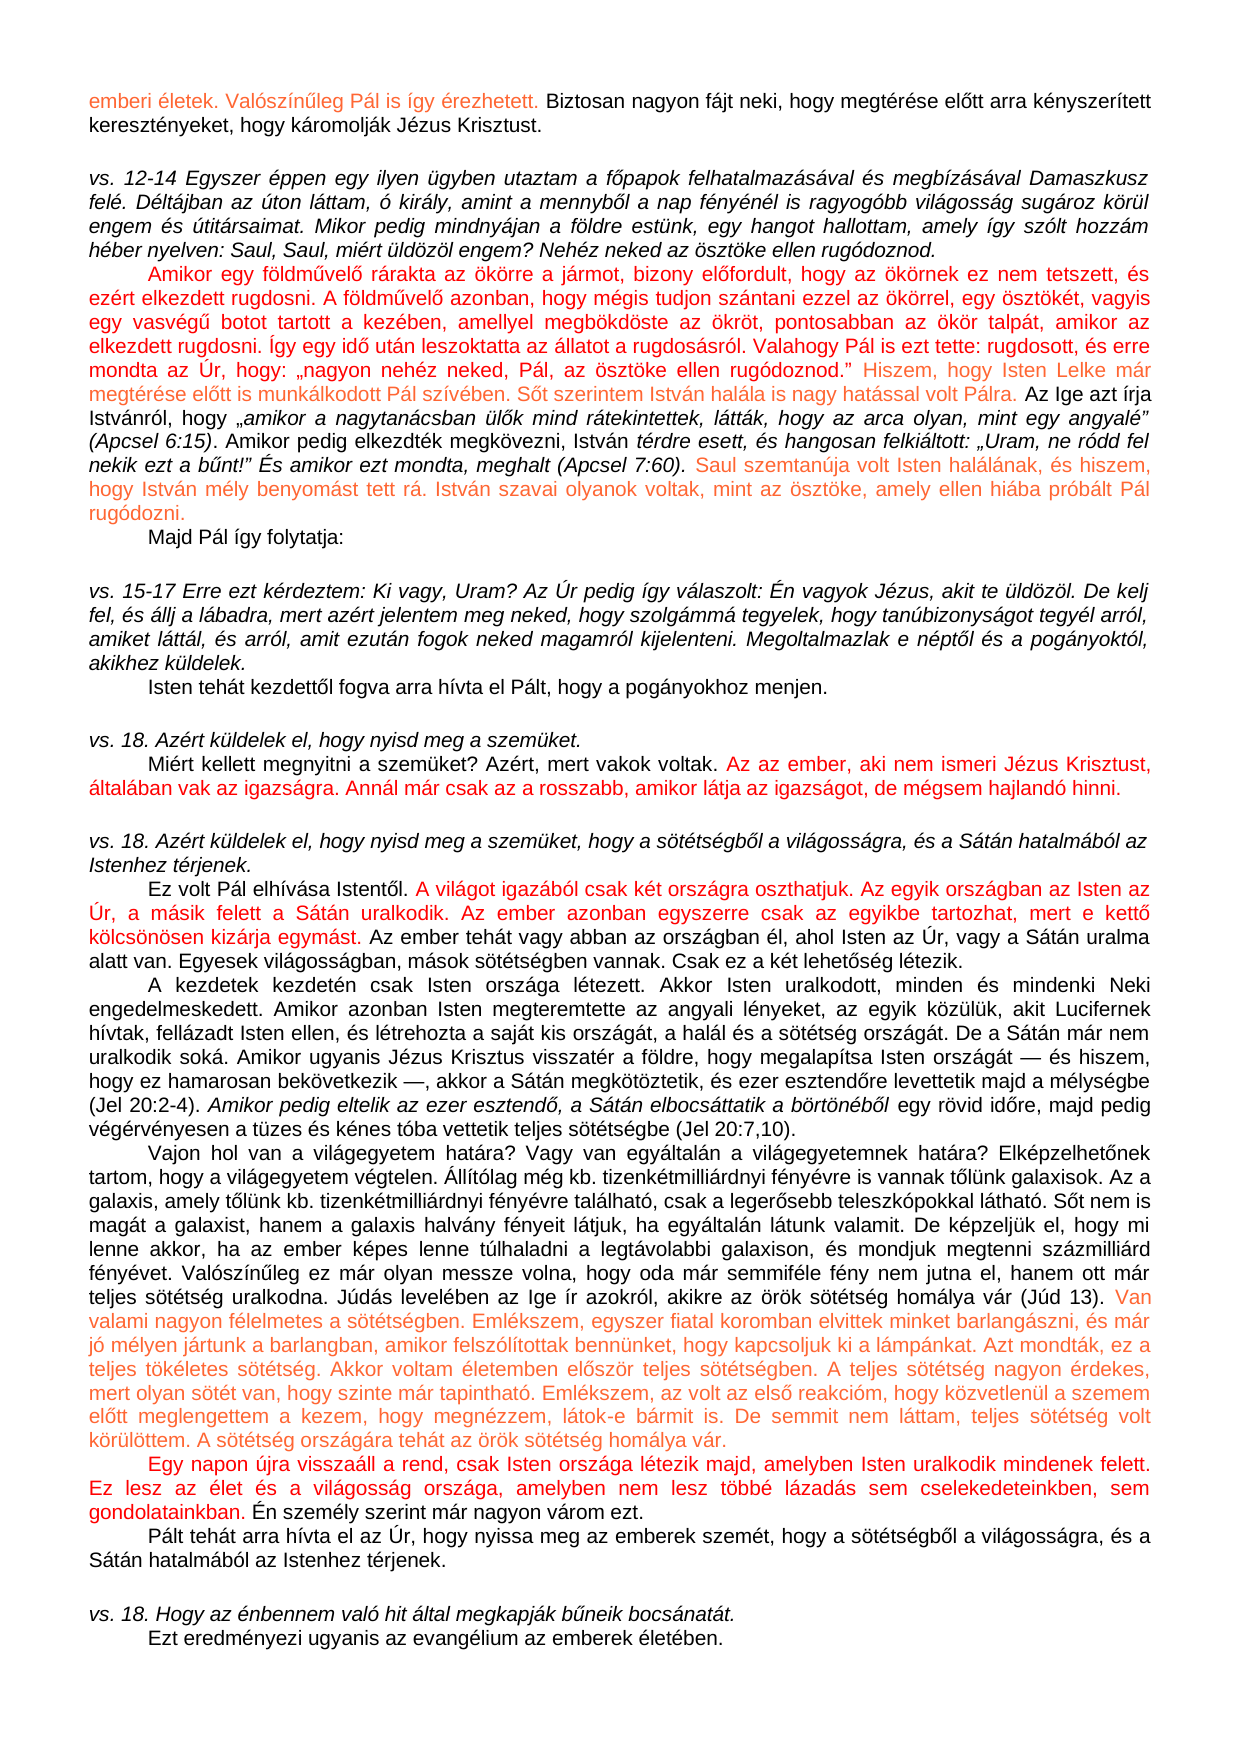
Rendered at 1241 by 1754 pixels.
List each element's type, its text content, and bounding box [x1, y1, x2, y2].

text Isten tehát kezdettől fogva arra hívta el Pált, hogy a pogányokhoz menjen. [88, 674, 1152, 698]
text Ezt eredményezi ugyanis az evangélium az emberek életében. [88, 1626, 1152, 1649]
text Miért kellett megnyitni a szemüket? Azért, mert vakok voltak. Az az ember, aki nem ismeri Jézus Krisztust, általában vak az igazságra. Annál már csak az a rosszabb, amikor látja az igazságot, de mégsem hajlandó hinni. [88, 752, 1152, 800]
text Majd Pál így folytatja: [88, 525, 1152, 549]
text Egy napon újra visszaáll a rend, csak Isten országa létezik majd, amelyben Isten uralkodik mindenek felett. Ez lesz az élet és a világosság országa, amelyben nem lesz többé lázadás sem cselekedeteinkben, sem gondolatainkban. Én személy szerint már nagyon várom ezt. [88, 1452, 1152, 1524]
text Vajon hol van a világegyetem határa? Vagy van egyáltalán a világegyetemnek határa? Elképzelhetőnek tartom, hogy a világegyetem végtelen. Állítólag még kb. tizenkétmilliárdnyi fényévre is vannak tőlünk galaxisok. Az a galaxis, amely tőlünk kb. tizenkétmilliárdnyi fényévre található, csak a legerősebb teleszkópokkal látható. Sőt nem is magát a galaxist, hanem a galaxis halvány fényeit látjuk, ha egyáltalán látunk valamit. De képzeljük el, hogy mi lenne akkor, ha az ember képes lenne túlhaladni a legtávolabbi galaxison, és mondjuk megtenni százmilliárd fényévet. Valószínűleg ez már olyan messze volna, hogy oda már semmiféle fény nem jutna el, hanem ott már teljes sötétség uralkodna. Júdás levelében az Ige ír azokról, akikre az örök sötétség homálya vár (Júd 13). Van valami nagyon félelmetes a sötétségben. Emlékszem, egyszer fiatal koromban elvittek minket barlangászni, és már jó mélyen jártunk a barlangban, amikor felszólítottak bennünket, hogy kapcsoljuk ki a lámpánkat. Azt mondták, ez a teljes tökéletes sötétség. Akkor voltam életemben először teljes sötétségben. A teljes sötétség nagyon érdekes, mert olyan sötét van, hogy szinte már tapintható. Emlékszem, az volt az első reakcióm, hogy közvetlenül a szemem előtt meglengettem a kezem, hogy megnézzem, látok‑e bármit is. De semmit nem láttam, teljes sötétség volt körülöttem. A sötétség országára tehát az örök sötétség homálya vár. [88, 1141, 1152, 1452]
text Pált tehát arra hívta el az Úr, hogy nyissa meg az emberek szemét, hogy a sötétségből a világosságra, és a Sátán hatalmából az Istenhez térjenek. [88, 1524, 1152, 1572]
text vs. 15-17 Erre ezt kérdeztem: Ki vagy, Uram? Az Úr pedig így válaszolt: Én vagyok Jézus, akit te üldözöl. De kelj fel, és állj a lábadra, mert azért jelentem meg neked, hogy szolgámmá tegyelek, hogy tanúbizonyságot tegyél arról, amiket láttál, és arról, amit ezután fogok neked magamról kijelenteni. Megoltalmazlak e néptől és a pogányoktól, akikhez küldelek. [88, 579, 1152, 674]
text emberi életek. Valószínűleg Pál is így érezhetett. Biztosan nagyon fájt neki, hogy megtérése előtt arra kényszerített keresztényeket, hogy káromolják Jézus Krisztust. [88, 88, 1152, 136]
text Ez volt Pál elhívása Istentől. A világot igazából csak két országra oszthatjuk. Az egyik országban az Isten az Úr, a másik felett a Sátán uralkodik. Az ember azonban egyszerre csak az egyikbe tartozhat, mert e kettő kölcsönösen kizárja egymást. Az ember tehát vagy abban az országban él, ahol Isten az Úr, vagy a Sátán uralma alatt van. Egyesek világosságban, mások sötétségben vannak. Csak ez a két lehetőség létezik. [88, 877, 1152, 973]
text A kezdetek kezdetén csak Isten országa létezett. Akkor Isten uralkodott, minden és mindenki Neki engedelmeskedett. Amikor azonban Isten megteremtette az angyali lényeket, az egyik közülük, akit Lucifernek hívtak, fellázadt Isten ellen, és létrehozta a saját kis országát, a halál és a sötétség országát. De a Sátán már nem uralkodik soká. Amikor ugyanis Jézus Krisztus visszatér a földre, hogy megalapítsa Isten országát ― és hiszem, hogy ez hamarosan bekövetkezik ―, akkor a Sátán megkötöztetik, és ezer esztendőre levettetik majd a mélységbe (Jel 20:2-4). Amikor pedig eltelik az ezer esztendő, a Sátán elbocsáttatik a börtönéből egy rövid időre, majd pedig végérvényesen a tüzes és kénes tóba vettetik teljes sötétségbe (Jel 20:7,10). [88, 973, 1152, 1141]
text vs. 18. Azért küldelek el, hogy nyisd meg a szemüket, hogy a sötétségből a világosságra, és a Sátán hatalmából az Istenhez térjenek. [88, 829, 1152, 877]
text vs. 12-14 Egyszer éppen egy ilyen ügyben utaztam a főpapok felhatalmazásával és megbízásával Damaszkusz felé. Déltájban az úton láttam, ó király, amint a mennyből a nap fényénél is ragyogóbb világosság sugároz körül engem és útitársaimat. Mikor pedig mindnyájan a földre estünk, egy hangot hallottam, amely így szólt hozzám héber nyelven: Saul, Saul, miért üldözöl engem? Nehéz neked az ösztöke ellen rugódoznod. [88, 166, 1152, 262]
text vs. 18. Hogy az énbennem való hit által megkapják bűneik bocsánatát. [88, 1602, 1152, 1626]
text vs. 18. Azért küldelek el, hogy nyisd meg a szemüket. [88, 728, 1152, 752]
text Amikor egy földművelő rárakta az ökörre a jármot, bizony előfordult, hogy az ökörnek ez nem tetszett, és ezért elkezdett rugdosni. A földművelő azonban, hogy mégis tudjon szántani ezzel az ökörrel, egy ösztökét, vagyis egy vasvégű botot tartott a kezében, amellyel megbökdöste az ökröt, pontosabban az ökör talpát, amikor az elkezdett rugdosni. Így egy idő után leszoktatta az állatot a rugdosásról. Valahogy Pál is ezt tette: rugdosott, és erre mondta az Úr, hogy: „nagyon nehéz neked, Pál, az ösztöke ellen rugódoznod.” Hiszem, hogy Isten Lelke már megtérése előtt is munkálkodott Pál szívében. Sőt szerintem István halála is nagy hatással volt Pálra. Az Ige azt írja Istvánról, hogy „amikor a nagytanácsban ülők mind rátekintettek, látták, hogy az arca olyan, mint egy angyalé” (Apcsel 6:15). Amikor pedig elkezdték megkövezni, István térdre esett, és hangosan felkiáltott: „Uram, ne ródd fel nekik ezt a bűnt!” És amikor ezt mondta, meghalt (Apcsel 7:60). Saul szemtanúja volt Isten halálának, és hiszem, hogy István mély benyomást tett rá. István szavai olyanok voltak, mint az ösztöke, amely ellen hiába próbált Pál rugódozni. [88, 262, 1152, 525]
